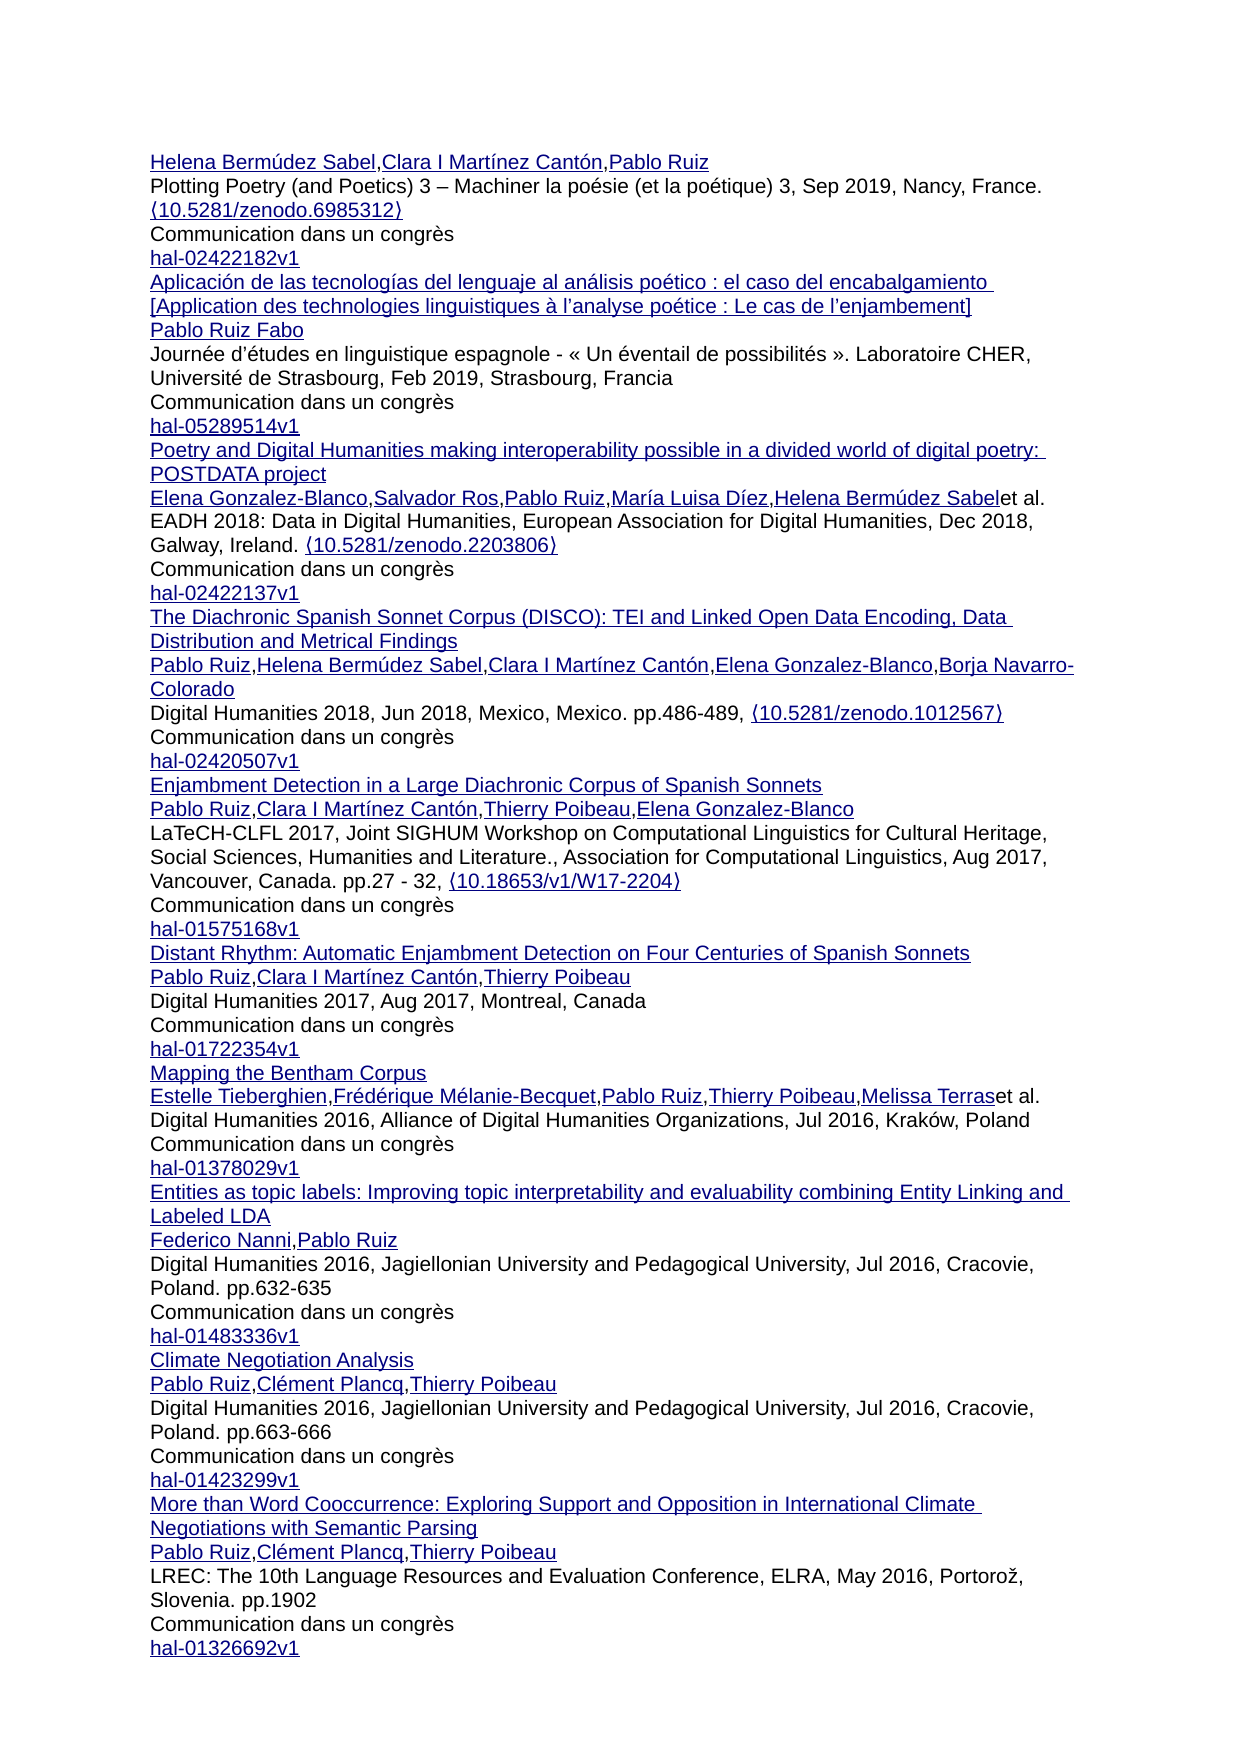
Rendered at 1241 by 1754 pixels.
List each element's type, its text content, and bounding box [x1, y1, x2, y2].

table_cell The Diachronic Spanish Sonnet Corpus (DISCO): TEI and Linked Open Data Encoding, Data Distribution and Metrical Findings Pablo Ruiz,Helena Bermúdez Sabel,Clara I Martínez Cantón,Elena Gonzalez-Blanco,Borja Navarro-Colorado Digital Humanities 2018, Jun 2018, Mexico, Mexico. pp.486-489, ⟨10.5281/zenodo.1012567⟩ Communication dans un congrès hal-02420507v1 [150, 605, 1090, 773]
table_cell Poetry and Digital Humanities making interoperability possible in a divided world of digital poetry: POSTDATA project Elena Gonzalez-Blanco,Salvador Ros,Pablo Ruiz,María Luisa Díez,Helena Bermúdez Sabelet al. EADH 2018: Data in Digital Humanities, European Association for Digital Humanities, Dec 2018, Galway, Ireland. ⟨10.5281/zenodo.2203806⟩ Communication dans un congrès hal-02422137v1 [150, 438, 1090, 605]
table_cell Aplicación de las tecnologías del lenguaje al análisis poético : el caso del encabalgamiento [Application des technologies linguistiques à l’analyse poétice : Le cas de l’enjambement] Pablo Ruiz Fabo Journée d’études en linguistique espagnole - « Un éventail de possibilités ». Laboratoire CHER, Université de Strasbourg, Feb 2019, Strasbourg, Francia Communication dans un congrès hal-05289514v1 [150, 270, 1090, 437]
table_cell More than Word Cooccurrence: Exploring Support and Opposition in International Climate Negotiations with Semantic Parsing Pablo Ruiz,Clément Plancq,Thierry Poibeau LREC: The 10th Language Resources and Evaluation Conference, ELRA, May 2016, Portorož, Slovenia. pp.1902 Communication dans un congrès hal-01326692v1 [150, 1492, 1090, 1659]
table_cell Mapping the Bentham Corpus Estelle Tieberghien,Frédérique Mélanie-Becquet,Pablo Ruiz,Thierry Poibeau,Melissa Terraset al. Digital Humanities 2016, Alliance of Digital Humanities Organizations, Jul 2016, Kraków, Poland Communication dans un congrès hal-01378029v1 [150, 1060, 1090, 1180]
table_cell Distant Rhythm: Automatic Enjambment Detection on Four Centuries of Spanish Sonnets Pablo Ruiz,Clara I Martínez Cantón,Thierry Poibeau Digital Humanities 2017, Aug 2017, Montreal, Canada Communication dans un congrès hal-01722354v1 [150, 941, 1090, 1060]
table_cell Helena Bermúdez Sabel,Clara I Martínez Cantón,Pablo Ruiz Plotting Poetry (and Poetics) 3 – Machiner la poésie (et la poétique) 3, Sep 2019, Nancy, France. ⟨10.5281/zenodo.6985312⟩ Communication dans un congrès hal-02422182v1 [150, 150, 1090, 270]
table_cell Entities as topic labels: Improving topic interpretability and evaluability combining Entity Linking and Labeled LDA Federico Nanni,Pablo Ruiz Digital Humanities 2016, Jagiellonian University and Pedagogical University, Jul 2016, Cracovie, Poland. pp.632-635 Communication dans un congrès hal-01483336v1 [150, 1180, 1090, 1348]
table_cell Climate Negotiation Analysis Pablo Ruiz,Clément Plancq,Thierry Poibeau Digital Humanities 2016, Jagiellonian University and Pedagogical University, Jul 2016, Cracovie, Poland. pp.663-666 Communication dans un congrès hal-01423299v1 [150, 1348, 1090, 1492]
table_cell Enjambment Detection in a Large Diachronic Corpus of Spanish Sonnets Pablo Ruiz,Clara I Martínez Cantón,Thierry Poibeau,Elena Gonzalez-Blanco LaTeCH-CLFL 2017, Joint SIGHUM Workshop on Computational Linguistics for Cultural Heritage, Social Sciences, Humanities and Literature., Association for Computational Linguistics, Aug 2017, Vancouver, Canada. pp.27 - 32, ⟨10.18653/v1/W17-2204⟩ Communication dans un congrès hal-01575168v1 [150, 773, 1090, 941]
